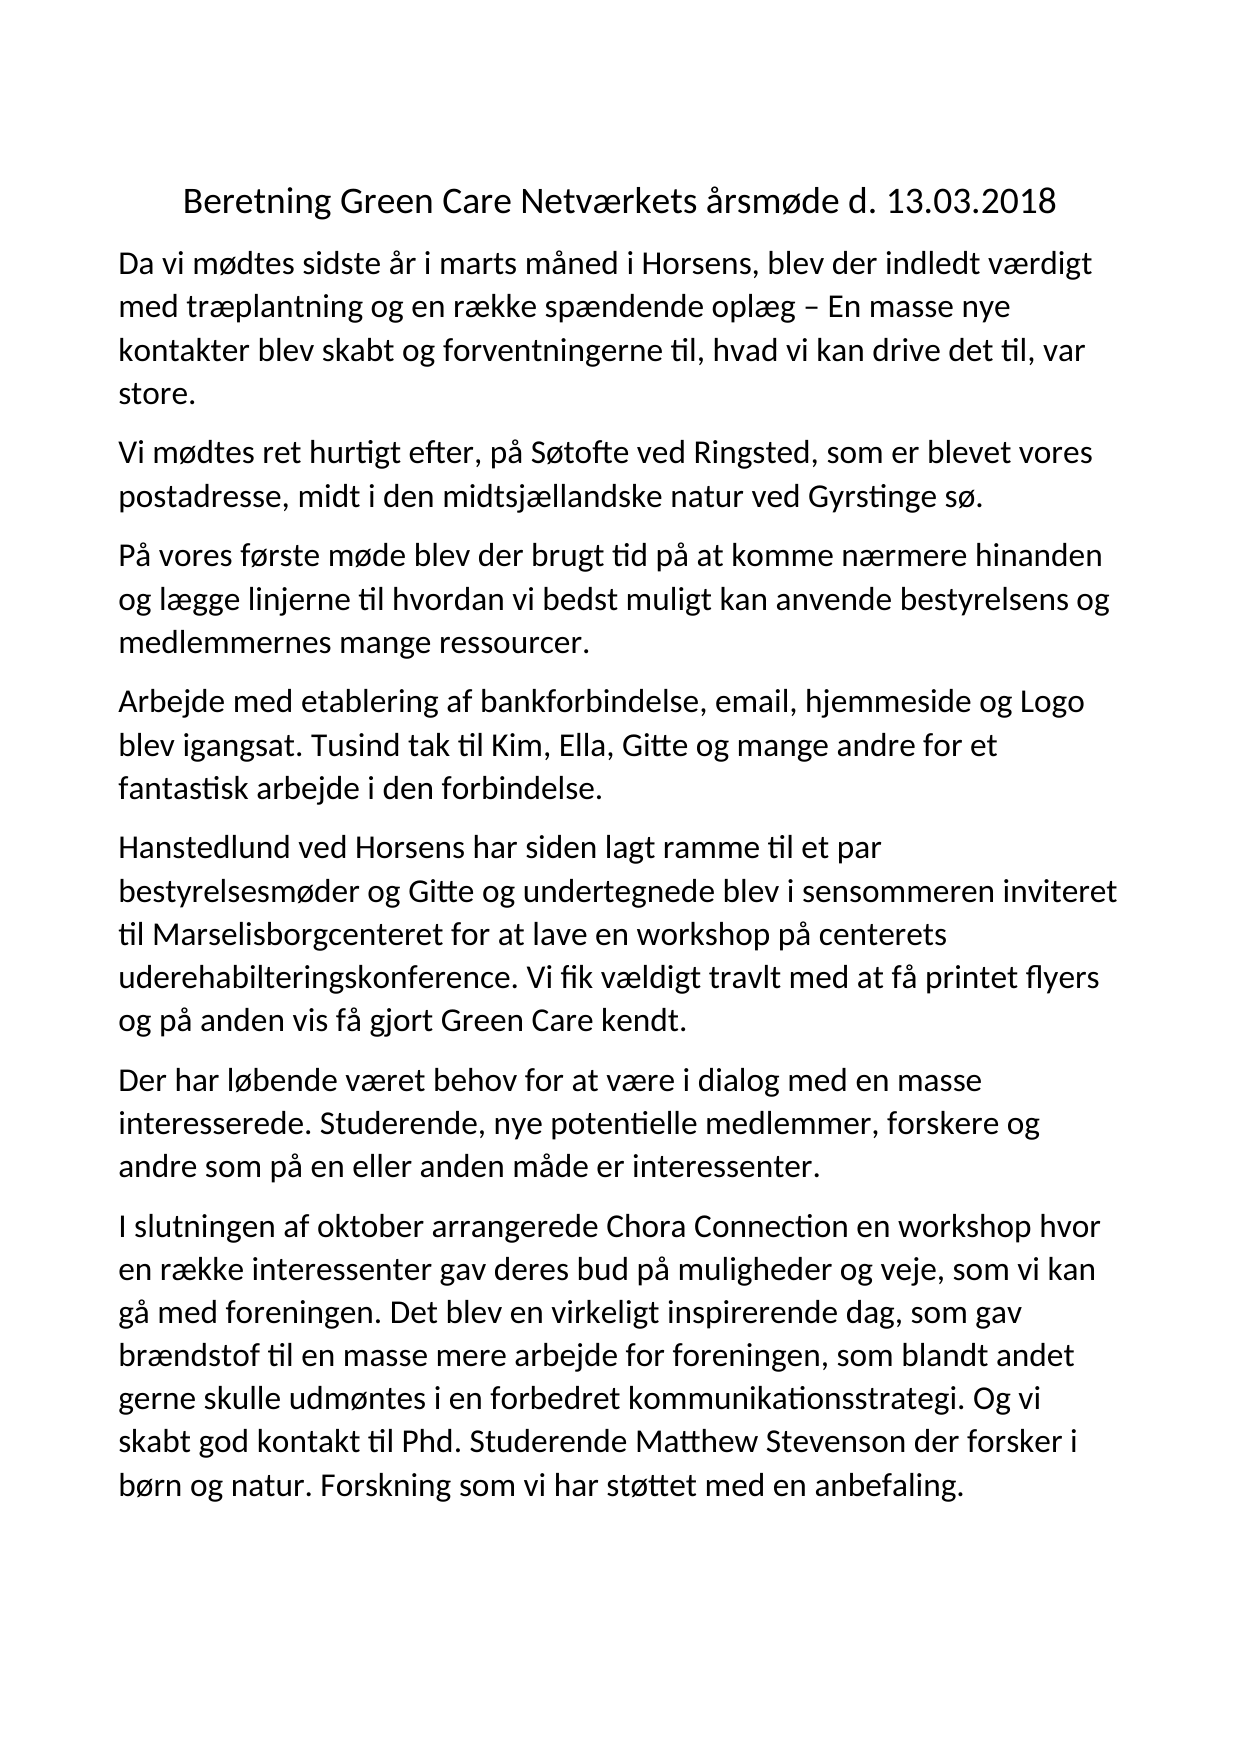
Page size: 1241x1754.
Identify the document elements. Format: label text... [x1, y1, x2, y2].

text På vores første møde blev der brugt tid på at komme nærmere hinanden og lægge linjerne til hvordan vi bedst muligt kan anvende bestyrelsens og medlemmernes mange ressourcer. [118, 534, 1122, 661]
text Hanstedlund ved Horsens har siden lagt ramme til et par bestyrelsesmøder og Gitte og undertegnede blev i sensommeren inviteret til Marselisborgcenteret for at lave en workshop på centerets uderehabilteringskonference. Vi fik vældigt travlt med at få printet flyers og på anden vis få gjort Green Care kendt. [118, 827, 1122, 1040]
text Vi mødtes ret hurtigt efter, på Søtofte ved Ringsted, som er blevet vores postadresse, midt i den midtsjællandske natur ved Gyrstinge sø. [118, 432, 1122, 515]
text Der har løbende været behov for at være i dialog med en masse interesserede. Studerende, nye potentielle medlemmer, forskere og andre som på en eller anden måde er interessenter. [118, 1059, 1122, 1186]
text I slutningen af oktober arrangerede Chora Connection en workshop hvor en række interessenter gav deres bud på muligheder og veje, som vi kan gå med foreningen. Det blev en virkeligt inspirerende dag, som gav brændstof til en masse mere arbejde for foreningen, som blandt andet gerne skulle udmøntes i en forbedret kommunikationsstrategi. Og vi skabt god kontakt til Phd. Studerende Matthew Stevenson der forsker i børn og natur. Forskning som vi har støttet med en anbefaling. [118, 1205, 1122, 1504]
text Da vi mødtes sidste år i marts måned i Horsens, blev der indledt værdigt med træplantning og en række spændende oplæg – En masse nye kontakter blev skabt og forventningerne til, hvad vi kan drive det til, var store. [118, 242, 1122, 412]
text Beretning Green Care Netværkets årsmøde d. 13.03.2018 [118, 177, 1122, 223]
text Arbejde med etablering af bankforbindelse, email, hjemmeside og Logo blev igangsat. Tusind tak til Kim, Ella, Gitte og mange andre for et fantastisk arbejde i den forbindelse. [118, 681, 1122, 807]
